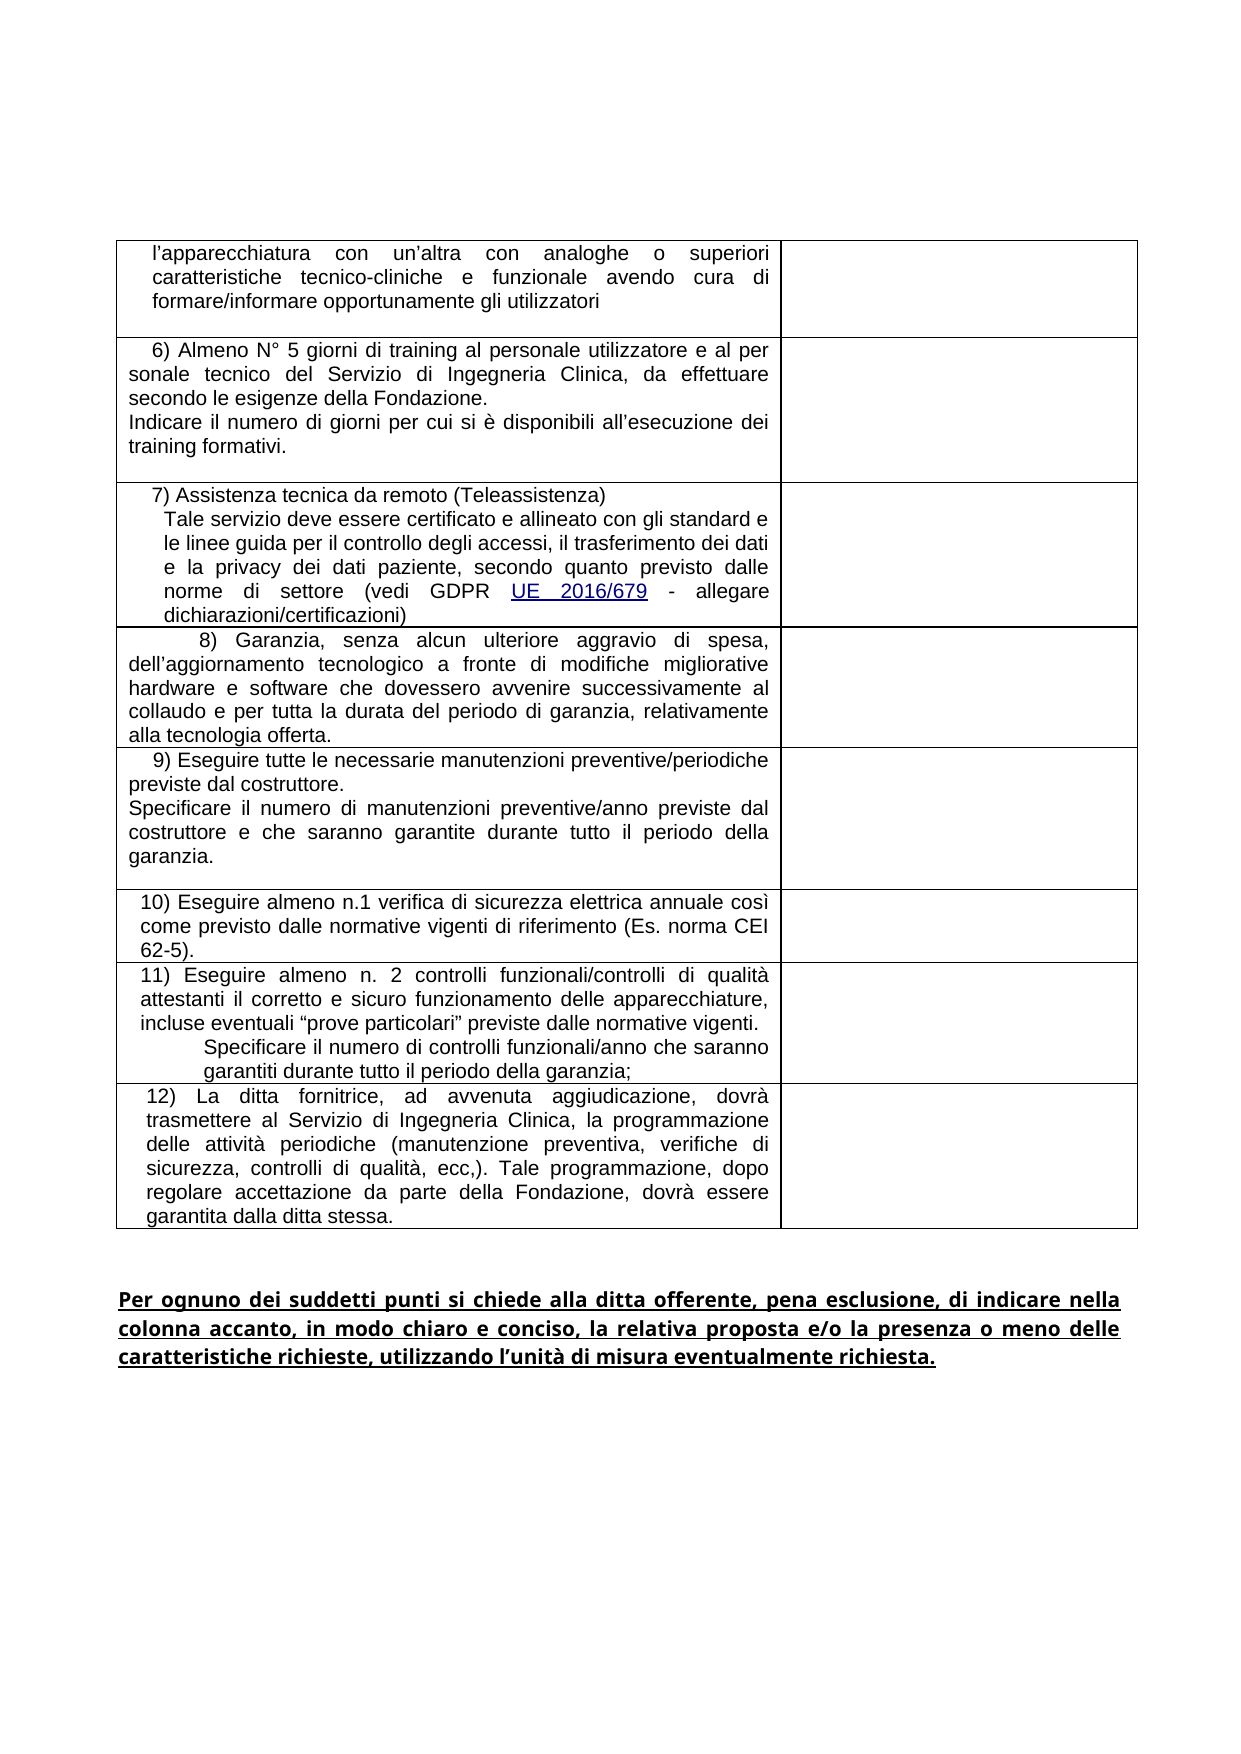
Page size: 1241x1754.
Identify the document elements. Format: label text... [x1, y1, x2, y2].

table_cell [782, 890, 1137, 962]
table_cell [782, 1084, 1137, 1227]
table_cell [782, 748, 1137, 889]
table_cell 10) Eseguire almeno n.1 verifica di sicurezza elettrica annuale così come previsto dalle normative vigenti di riferimento (Es. norma CEI 62-5). [117, 890, 780, 962]
table_cell [782, 241, 1137, 337]
table_cell [782, 483, 1137, 626]
table_cell [782, 963, 1137, 1083]
table_cell 12) La ditta fornitrice, ad avvenuta aggiudicazione, dovrà trasmettere al Servizio di Ingegneria Clinica, la programmazione delle attività periodiche (manutenzione preventiva, verifiche di sicurezza, controlli di qualità, ecc,). Tale programmazione, dopo regolare accettazione da parte della Fondazione, dovrà essere garantita dalla ditta stessa. [117, 1084, 780, 1227]
table_cell 11) Eseguire almeno n. 2 controlli funzionali/controlli di qualità attestanti il corretto e sicuro funzionamento delle apparecchiature, incluse eventuali “prove particolari” previste dalle normative vigenti. Specificare il numero di controlli funzionali/anno che saranno garantiti durante tutto il periodo della garanzia; [117, 963, 780, 1083]
table_cell l’apparecchiatura con un’altra con analoghe o superiori caratteristiche tecnico-cliniche e funzionale avendo cura di formare/informare opportunamente gli utilizzatori [117, 241, 780, 337]
table_cell 6) Almeno N° 5 giorni di training al personale utilizzatore e al per sonale tecnico del Servizio di Ingegneria Clinica, da effettuare secondo le esigenze della Fondazione. Indicare il numero di giorni per cui si è disponibili all’esecuzione dei training formativi. [117, 338, 780, 482]
table_cell [782, 628, 1137, 747]
table_cell 7) Assistenza tecnica da remoto (Teleassistenza) Tale servizio deve essere certificato e allineato con gli standard e le linee guida per il controllo degli accessi, il trasferimento dei dati e la privacy dei dati paziente, secondo quanto previsto dalle norme di settore (vedi GDPR UE 2016/679 - allegare dichiarazioni/certificazioni) [117, 483, 780, 626]
table_cell [782, 338, 1137, 482]
text Per ognuno dei suddetti punti si chiede alla ditta offerente, pena esclusione, di indicare nella colonna accanto, in modo chiaro e conciso, la relativa proposta e/o la presenza o meno delle caratteristiche richieste, utilizzando l’unità di misura eventualmente richiesta. [118, 1285, 1122, 1371]
table_cell 8) Garanzia, senza alcun ulteriore aggravio di spesa, dell’aggiornamento tecnologico a fronte di modifiche migliorative hardware e software che dovessero avvenire successivamente al collaudo e per tutta la durata del periodo di garanzia, relativamente alla tecnologia offerta. [117, 628, 780, 747]
table_cell 9) Eseguire tutte le necessarie manutenzioni preventive/periodiche previste dal costruttore. Specificare il numero di manutenzioni preventive/anno previste dal costruttore e che saranno garantite durante tutto il periodo della garanzia. [117, 748, 780, 889]
